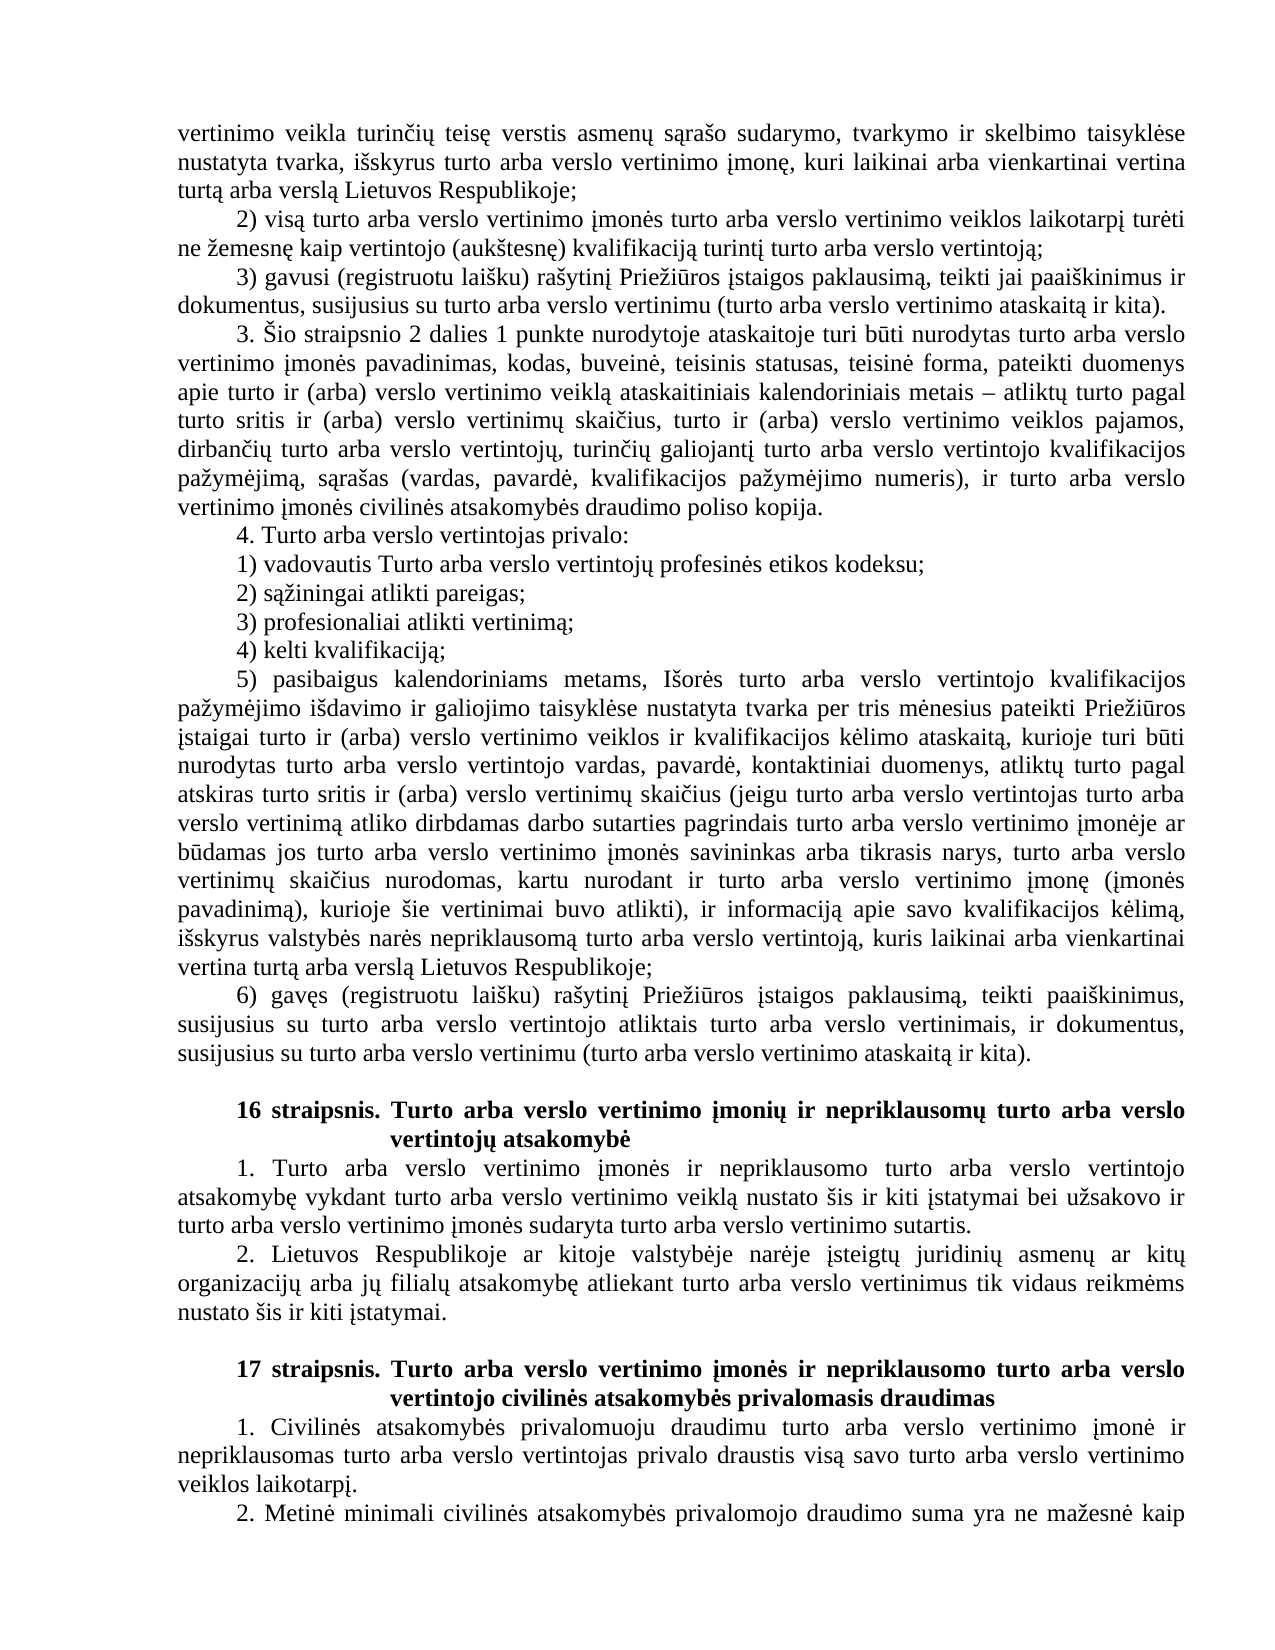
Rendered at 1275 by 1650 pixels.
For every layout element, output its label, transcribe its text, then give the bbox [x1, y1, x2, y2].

text 5) pasibaigus kalendoriniams metams, Išorės turto arba verslo vertintojo kvalifikacijos pažymėjimo išdavimo ir galiojimo taisyklėse nustatyta tvarka per tris mėnesius pateikti Priežiūros įstaigai turto ir (arba) verslo vertinimo veiklos ir kvalifikacijos kėlimo ataskaitą, kurioje turi būti nurodytas turto arba verslo vertintojo vardas, pavardė, kontaktiniai duomenys, atliktų turto pagal atskiras turto sritis ir (arba) verslo vertinimų skaičius (jeigu turto arba verslo vertintojas turto arba verslo vertinimą atliko dirbdamas darbo sutarties pagrindais turto arba verslo vertinimo įmonėje ar būdamas jos turto arba verslo vertinimo įmonės savininkas arba tikrasis narys, turto arba verslo vertinimų skaičius nurodomas, kartu nurodant ir turto arba verslo vertinimo įmonę (įmonės pavadinimą), kurioje šie vertinimai buvo atlikti), ir informaciją apie savo kvalifikacijos kėlimą, išskyrus valstybės narės nepriklausomą turto arba verslo vertintoją, kuris laikinai arba vienkartinai vertina turtą arba verslą Lietuvos Respublikoje; [177, 664, 1186, 981]
text vertinimo veikla turinčių teisę verstis asmenų sąrašo sudarymo, tvarkymo ir skelbimo taisyklėse nustatyta tvarka, išskyrus turto arba verslo vertinimo įmonę, kuri laikinai arba vienkartinai vertina turtą arba verslą Lietuvos Respublikoje; [177, 118, 1186, 204]
text 1. Turto arba verslo vertinimo įmonės ir nepriklausomo turto arba verslo vertintojo atsakomybę vykdant turto arba verslo vertinimo veiklą nustato šis ir kiti įstatymai bei užsakovo ir turto arba verslo vertinimo įmonės sudaryta turto arba verslo vertinimo sutartis. [177, 1153, 1186, 1239]
text 2) sąžiningai atlikti pareigas; [177, 578, 1186, 607]
text 4. Turto arba verslo vertintojas privalo: [177, 521, 1186, 549]
text 1. Civilinės atsakomybės privalomuoju draudimu turto arba verslo vertinimo įmonė ir nepriklausomas turto arba verslo vertintojas privalo draustis visą savo turto arba verslo vertinimo veiklos laikotarpį. [177, 1412, 1186, 1498]
text 6) gavęs (registruotu laišku) rašytinį Priežiūros įstaigos paklausimą, teikti paaiškinimus, susijusius su turto arba verslo vertintojo atliktais turto arba verslo vertinimais, ir dokumentus, susijusius su turto arba verslo vertinimu (turto arba verslo vertinimo ataskaitą ir kita). [177, 981, 1186, 1067]
text 2. Metinė minimali civilinės atsakomybės privalomojo draudimo suma yra ne mažesnė kaip [177, 1498, 1186, 1527]
text 3. Šio straipsnio 2 dalies 1 punkte nurodytoje ataskaitoje turi būti nurodytas turto arba verslo vertinimo įmonės pavadinimas, kodas, buveinė, teisinis statusas, teisinė forma, pateikti duomenys apie turto ir (arba) verslo vertinimo veiklą ataskaitiniais kalendoriniais metais – atliktų turto pagal turto sritis ir (arba) verslo vertinimų skaičius, turto ir (arba) verslo vertinimo veiklos pajamos, dirbančių turto arba verslo vertintojų, turinčių galiojantį turto arba verslo vertintojo kvalifikacijos pažymėjimą, sąrašas (vardas, pavardė, kvalifikacijos pažymėjimo numeris), ir turto arba verslo vertinimo įmonės civilinės atsakomybės draudimo poliso kopija. [177, 319, 1186, 521]
text 2. Lietuvos Respublikoje ar kitoje valstybėje narėje įsteigtų juridinių asmenų ar kitų organizacijų arba jų filialų atsakomybę atliekant turto arba verslo vertinimus tik vidaus reikmėms nustato šis ir kiti įstatymai. [177, 1239, 1186, 1326]
text 3) gavusi (registruotu laišku) rašytinį Priežiūros įstaigos paklausimą, teikti jai paaiškinimus ir dokumentus, susijusius su turto arba verslo vertinimu (turto arba verslo vertinimo ataskaitą ir kita). [177, 262, 1186, 319]
text 3) profesionaliai atlikti vertinimą; [177, 607, 1186, 636]
text 1) vadovautis Turto arba verslo vertintojų profesinės etikos kodeksu; [177, 549, 1186, 578]
text 2) visą turto arba verslo vertinimo įmonės turto arba verslo vertinimo veiklos laikotarpį turėti ne žemesnę kaip vertintojo (aukštesnę) kvalifikaciją turintį turto arba verslo vertintoją; [177, 204, 1186, 262]
text 17 straipsnis. Turto arba verslo vertinimo įmonės ir nepriklausomo turto arba verslo vertintojo civilinės atsakomybės privalomasis draudimas [236, 1354, 1186, 1412]
text 4) kelti kvalifikaciją; [177, 636, 1186, 664]
text 16 straipsnis. Turto arba verslo vertinimo įmonių ir nepriklausomų turto arba verslo vertintojų atsakomybė [236, 1096, 1186, 1153]
